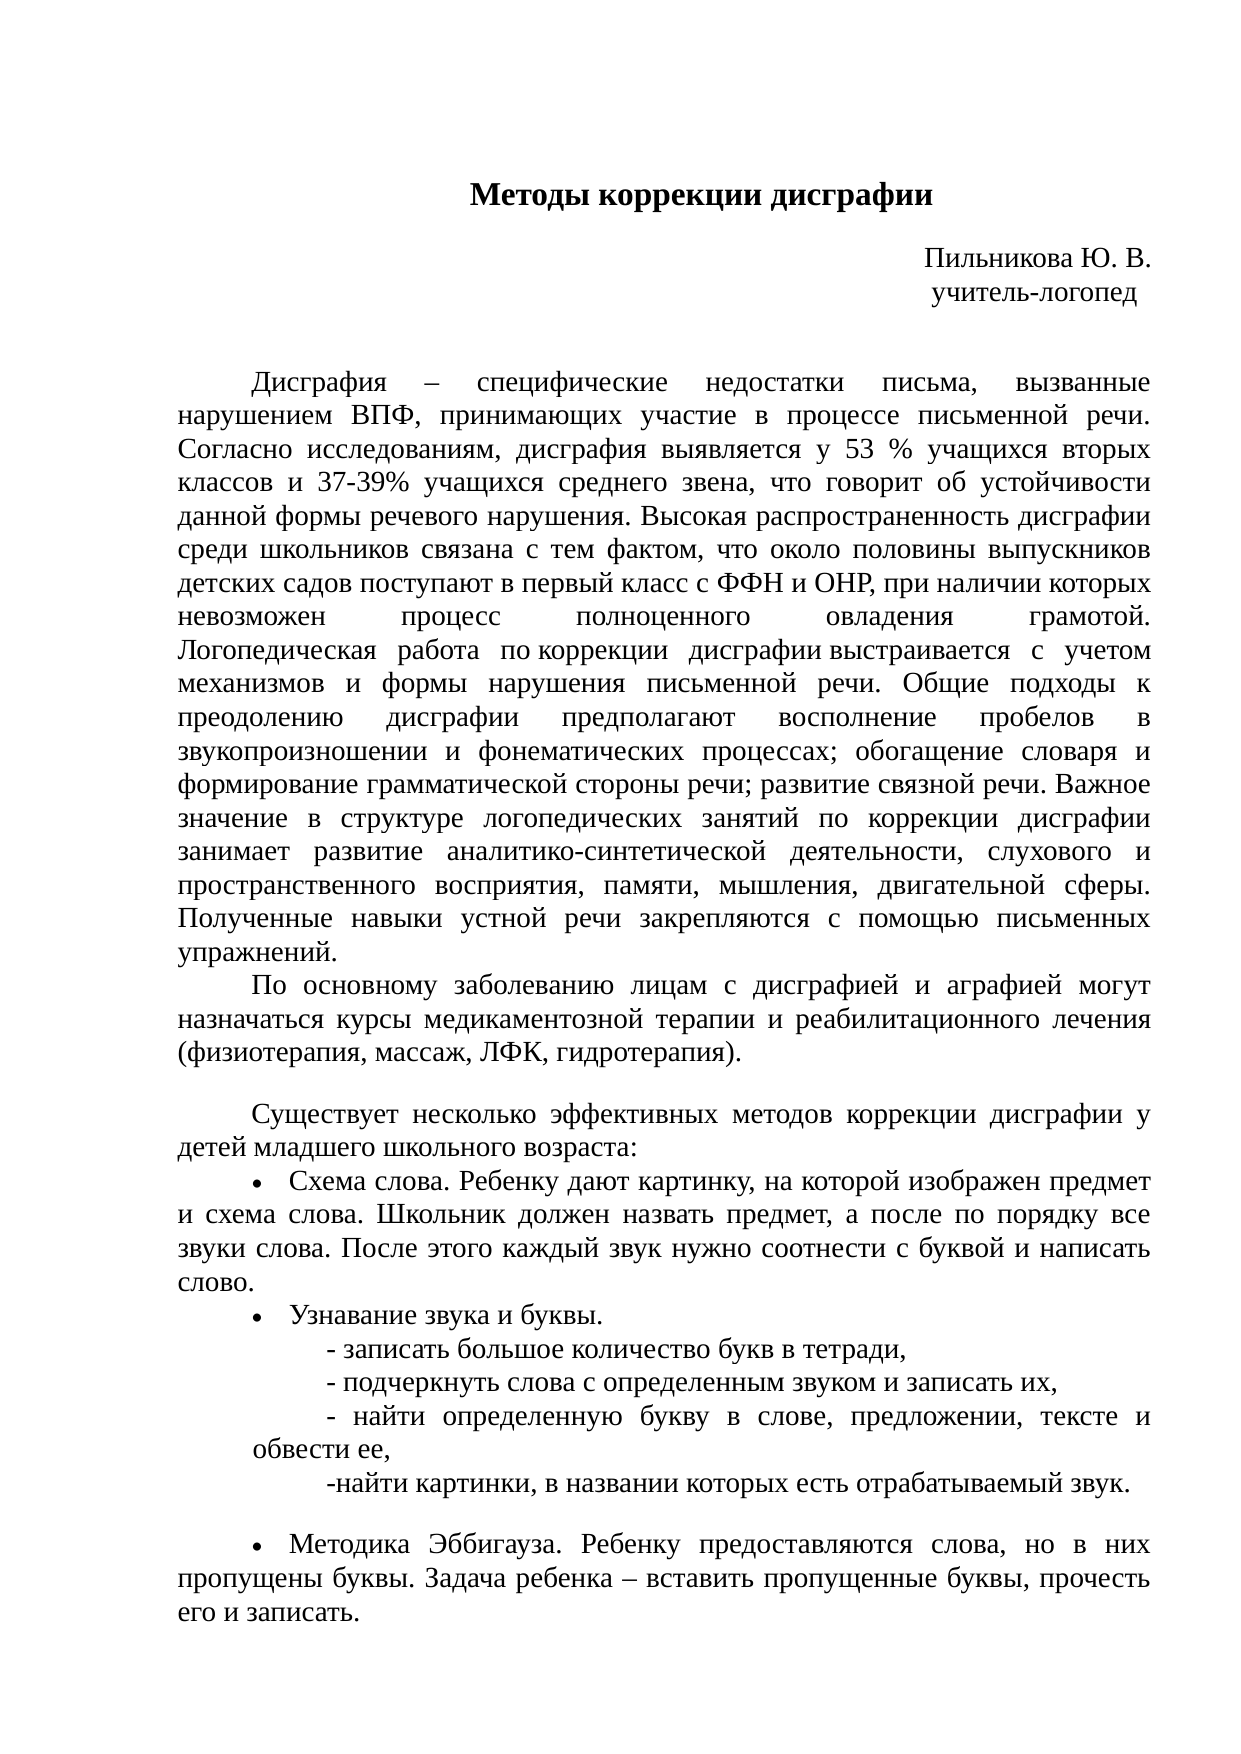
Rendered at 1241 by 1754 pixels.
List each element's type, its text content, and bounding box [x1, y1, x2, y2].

list Методика Эббигауза. Ребенку предоставляются слова, но в них пропущены буквы. Задача ребенка – вставить пропущенные буквы, прочесть его и записать. [140, 1527, 1152, 1627]
text Дисграфия – специфические недостатки письма, вызванные нарушением ВПФ, принимающих участие в процессе письменной речи. Согласно исследованиям, дисграфия выявляется у 53 % учащихся вторых классов и 37-39% учащихся среднего звена, что говорит об устойчивости данной формы речевого нарушения. Высокая распространенность дисграфии среди школьников связана с тем фактом, что около половины выпускников детских садов поступают в первый класс с ФФН и ОНР, при наличии которых невозможен процесс полноценного овладения грамотой. Логопедическая работа по коррекции дисграфии выстраивается с учетом механизмов и формы нарушения письменной речи. Общие подходы к преодолению дисграфии предполагают восполнение пробелов в звукопроизношении и фонематических процессах; обогащение словаря и формирование грамматической стороны речи; развитие связной речи. Важное значение в структуре логопедических занятий по коррекции дисграфии занимает развитие аналитико-синтетической деятельности, слухового и пространственного восприятия, памяти, мышления, двигательной сферы. Полученные навыки устной речи закрепляются с помощью письменных упражнений. [177, 364, 1152, 967]
text - записать большое количество букв в тетради, [252, 1331, 1152, 1364]
list Узнавание звука и буквы. [140, 1297, 1152, 1331]
text -найти картинки, в названии которых есть отрабатываемый звук. [252, 1465, 1152, 1498]
text - найти определенную букву в слове, предложении, тексте и обвести ее, [252, 1398, 1152, 1465]
text Методы коррекции дисграфии [177, 174, 1152, 212]
text - подчеркнуть слова с определенным звуком и записать их, [252, 1364, 1152, 1398]
list Схема слова. Ребенку дают картинку, на которой изображен предмет и схема слова. Школьник должен назвать предмет, а после по порядку все звуки слова. После этого каждый звук нужно соотнести с буквой и написать слово. [140, 1163, 1152, 1297]
text По основному заболеванию лицам с дисграфией и аграфией могут назначаться курсы медикаментозной терапии и реабилитационного лечения (физиотерапия, массаж, ЛФК, гидротерапия). [177, 967, 1152, 1068]
text Существует несколько эффективных методов коррекции дисграфии у детей младшего школьного возраста: [177, 1096, 1152, 1163]
text учитель-логопед [177, 274, 1152, 308]
text Пильникова Ю. В. [177, 241, 1152, 274]
